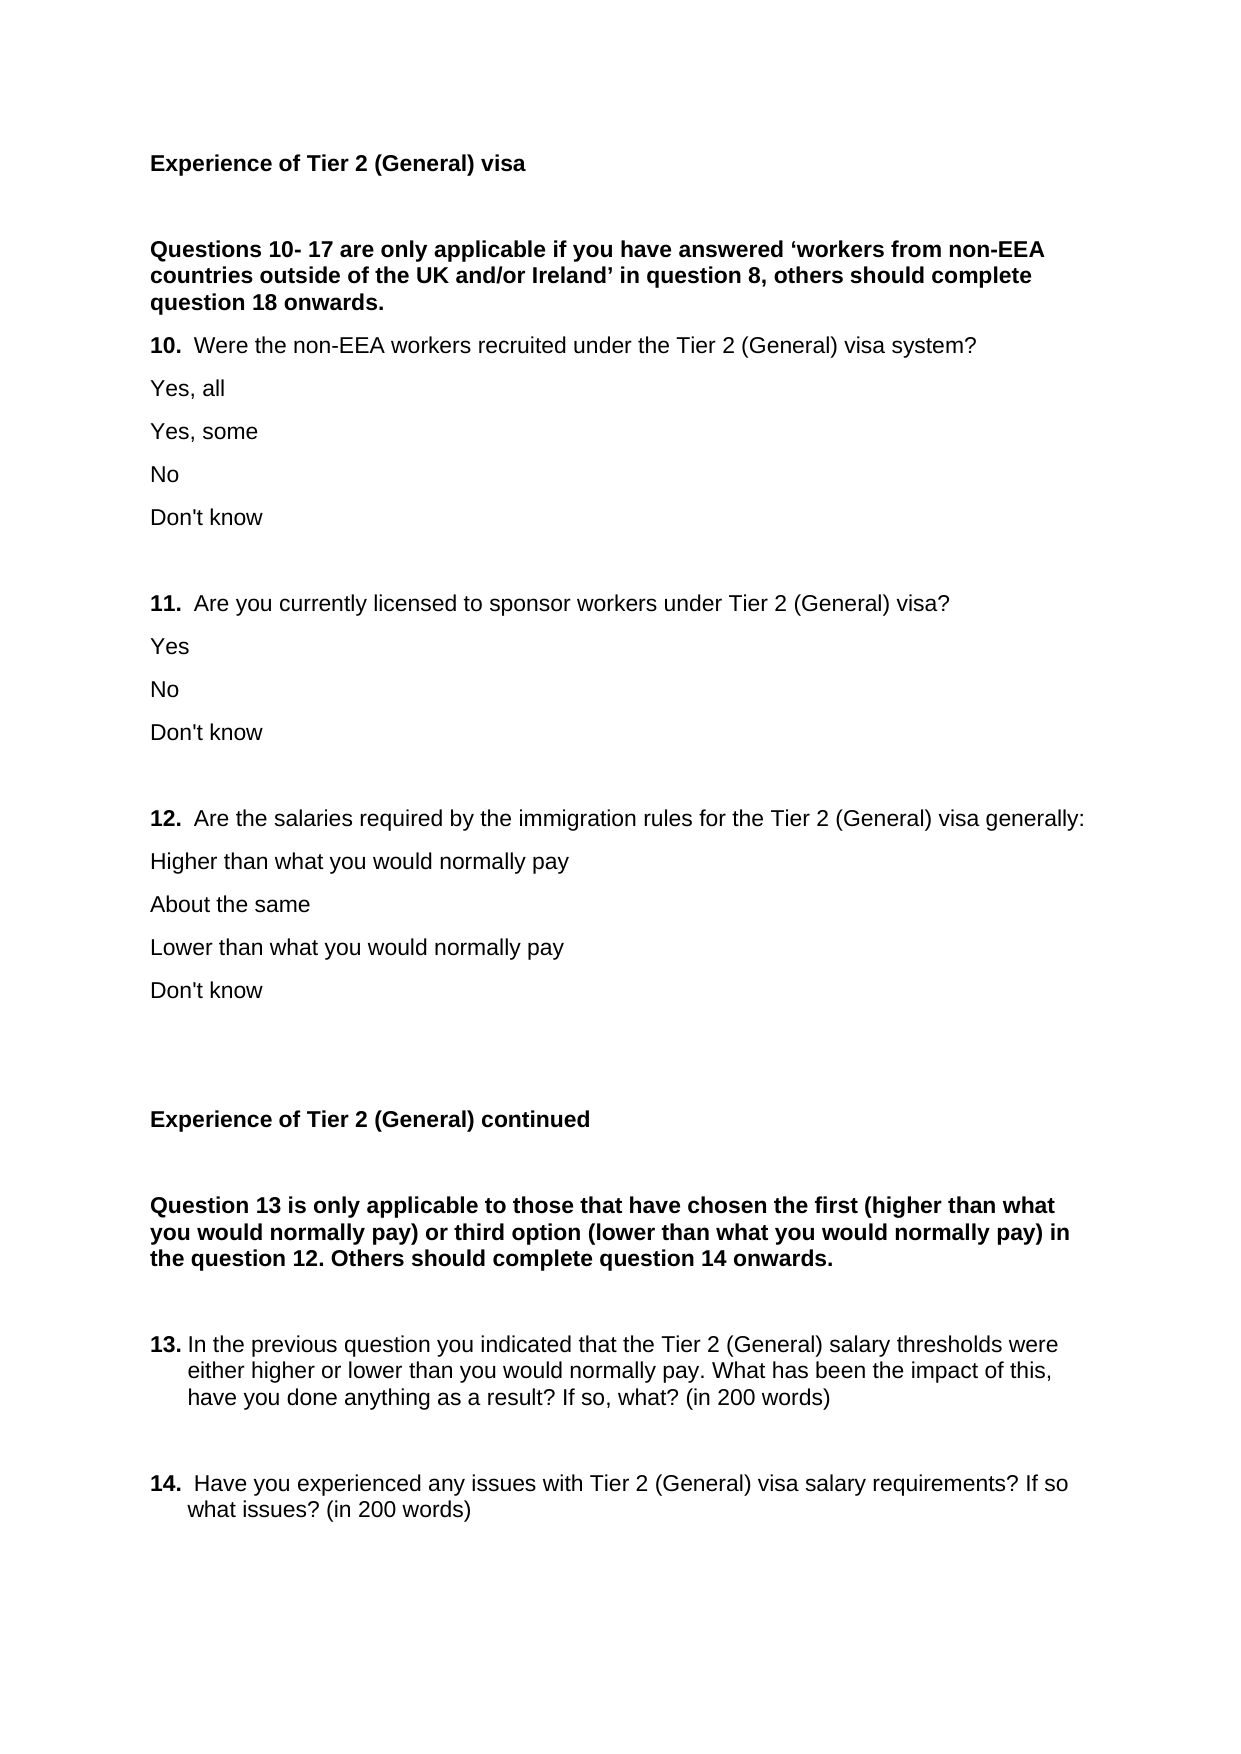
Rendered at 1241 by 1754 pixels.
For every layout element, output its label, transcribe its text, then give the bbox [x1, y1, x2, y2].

text Question 13 is only applicable to those that have chosen the first (higher than what you would normally pay) or third option (lower than what you would normally pay) in the question 12. Others should complete question 14 onwards. [150, 1192, 1090, 1271]
text Questions 10- 17 are only applicable if you have answered ‘workers from non-EEA countries outside of the UK and/or Ireland’ in question 8, others should complete question 18 onwards. [150, 236, 1090, 315]
text Yes, all [150, 375, 1090, 401]
list Are the salaries required by the immigration rules for the Tier 2 (General) visa generally:​ [150, 805, 1090, 831]
list In the previous question you indicated that the Tier 2 (General) salary thresholds were either higher or lower than you would normally pay. What has been the impact of this, have you done anything as a result? If so, what? (in 200 words) [150, 1331, 1090, 1410]
text Experience of Tier 2 (General) visa [150, 150, 1090, 176]
text Yes, some [150, 418, 1090, 444]
list Are you currently licensed to sponsor workers under Tier 2 (General) visa? [150, 590, 1090, 616]
list Have you experienced any issues with Tier 2 (General) visa salary requirements? If so what issues? (in 200 words) [150, 1470, 1090, 1522]
text Don't know [150, 719, 1090, 745]
list Were the non-EEA workers recruited under the Tier 2 (General) visa system? [150, 332, 1090, 358]
text Don't know [150, 504, 1090, 530]
text Lower than what you would normally pay [150, 934, 1090, 960]
text No [150, 461, 1090, 487]
text Experience of Tier 2 (General) continued [150, 1106, 1090, 1132]
text Yes [150, 633, 1090, 659]
text About the same [150, 891, 1090, 917]
text Higher than what you would normally pay [150, 848, 1090, 874]
text Don't know [150, 977, 1090, 1003]
text No [150, 676, 1090, 702]
